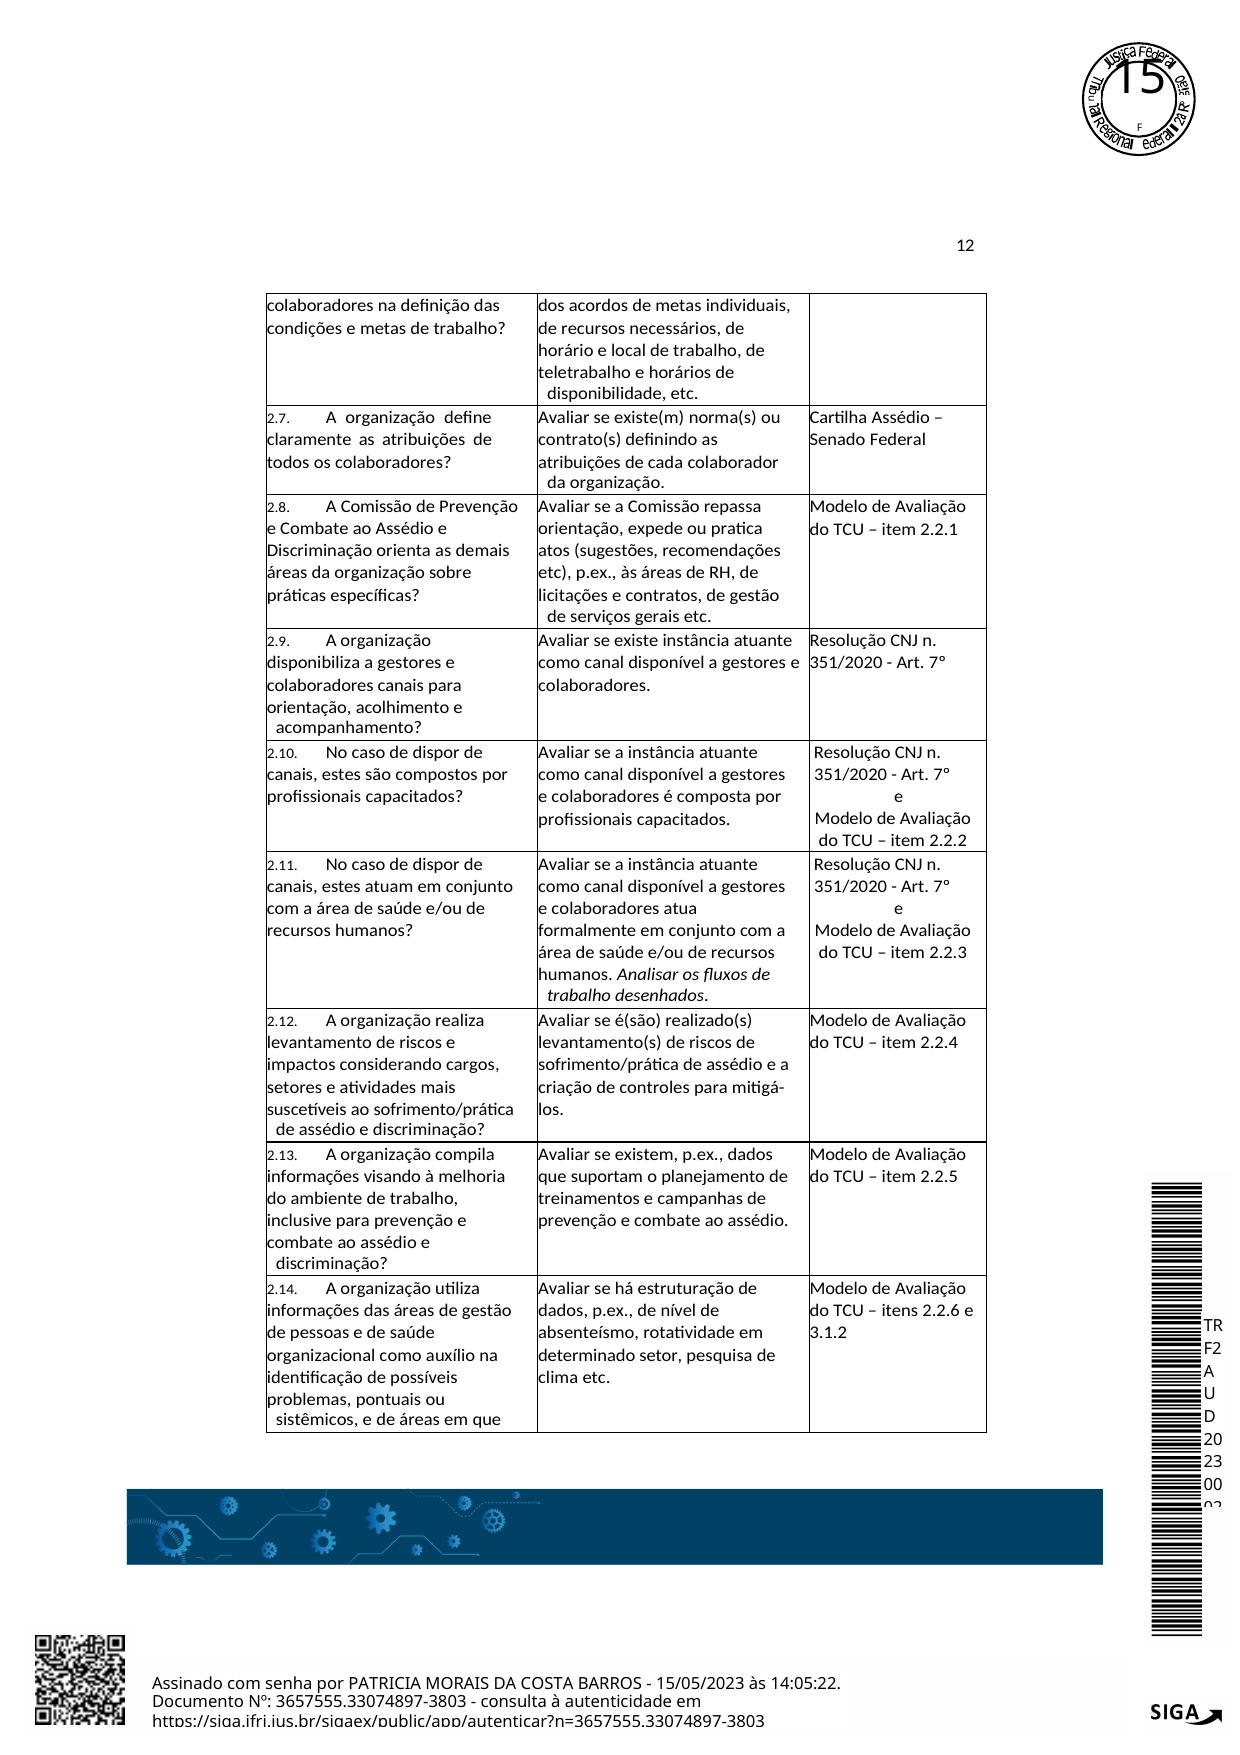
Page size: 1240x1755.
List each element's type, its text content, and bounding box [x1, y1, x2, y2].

table_cell Avaliar se é(são) realizado(s) levantamento(s) de riscos de sofrimento/prática de assédio e a criação de controles para mitigá- los. [538, 1009, 809, 1141]
table_cell 2.13. A organização compila informações visando à melhoria do ambiente de trabalho, inclusive para prevenção e combate ao assédio e discriminação? [267, 1143, 537, 1275]
table_cell Avaliar se a instância atuante como canal disponível a gestores e colaboradores atua formalmente em conjunto com a área de saúde e/ou de recursos humanos. Analisar os fluxos de trabalho desenhados. [538, 852, 809, 1007]
text e [1179, 96, 1193, 105]
table_cell Modelo de Avaliação do TCU – item 2.2.5 [810, 1143, 986, 1275]
table_cell Avaliar se a Comissão repassa orientação, expede ou pratica atos (sugestões, recomendações etc), p.ex., às áreas de RH, de licitações e contratos, de gestão de serviços gerais etc. [538, 495, 809, 628]
table_cell Resolução CNJ n. 351/2020 - Art. 7º e Modelo de Avaliação do TCU – item 2.2.2 [810, 741, 986, 851]
table_cell 2.9. A organização disponibiliza a gestores e colaboradores canais para orientação, acolhimento e acompanhamento? [267, 629, 537, 739]
text u [1086, 95, 1100, 103]
table_header colaboradores na definição das condições e metas de trabalho? [267, 294, 537, 405]
table_cell Avaliar se existem, p.ex., dados que suportam o planejamento de treinamentos e campanhas de prevenção e combate ao assédio. [538, 1143, 809, 1275]
table_cell Avaliar se existe(m) norma(s) ou contrato(s) definindo as atribuições de cada colaborador da organização. [538, 406, 809, 494]
table_cell Avaliar se há estruturação de dados, p.ex., de nível de absenteísmo, rotatividade em determinado setor, pesquisa de clima etc. [538, 1276, 809, 1432]
table_header dos acordos de metas individuais, de recursos necessários, de horário e local de trabalho, de teletrabalho e horários de disponibilidade, etc. [538, 294, 809, 405]
table_cell Cartilha Assédio – Senado Federal [810, 406, 986, 494]
table_cell Modelo de Avaliação do TCU – item 2.2.4 [810, 1009, 986, 1141]
table_cell 2.8. A Comissão de Prevenção e Combate ao Assédio e Discriminação orienta as demais áreas da organização sobre práticas específicas? [267, 495, 537, 628]
table_cell 2.12. A organização realiza levantamento de riscos e impactos considerando cargos, setores e atividades mais suscetíveis ao sofrimento/prática de assédio e discriminação? [267, 1009, 537, 1141]
table_cell 2.10. No caso de dispor de canais, estes são compostos por profissionais capacitados? [267, 741, 537, 851]
table_cell Modelo de Avaliação do TCU – item 2.2.1 [810, 495, 986, 628]
text TRF2AUD202300029V01 [1203, 1314, 1224, 1506]
table_cell 2.11. No caso de dispor de canais, estes atuam em conjunto com a área de saúde e/ou de recursos humanos? [267, 852, 537, 1007]
text 12 [114, 234, 974, 256]
table_header [810, 294, 986, 405]
table_cell 2.14. A organização utiliza informações das áreas de gestão de pessoas e de saúde organizacional como auxílio na identificação de possíveis problemas, pontuais ou sistêmicos, e de áreas em que [267, 1276, 537, 1432]
table_cell Resolução CNJ n. 351/2020 - Art. 7º e Modelo de Avaliação do TCU – item 2.2.3 [810, 852, 986, 1007]
table_cell Avaliar se existe instância atuante como canal disponível a gestores e colaboradores. [538, 629, 809, 739]
table_cell Resolução CNJ n. 351/2020 - Art. 7º [810, 629, 986, 739]
table_cell Modelo de Avaliação do TCU – itens 2.2.6 e 3.1.2 [810, 1276, 986, 1432]
table_cell 2.7. A organização define claramente as atribuições de todos os colaboradores? [267, 406, 537, 494]
table_cell Avaliar se a instância atuante como canal disponível a gestores e colaboradores é composta por profissionais capacitados. [538, 741, 809, 851]
